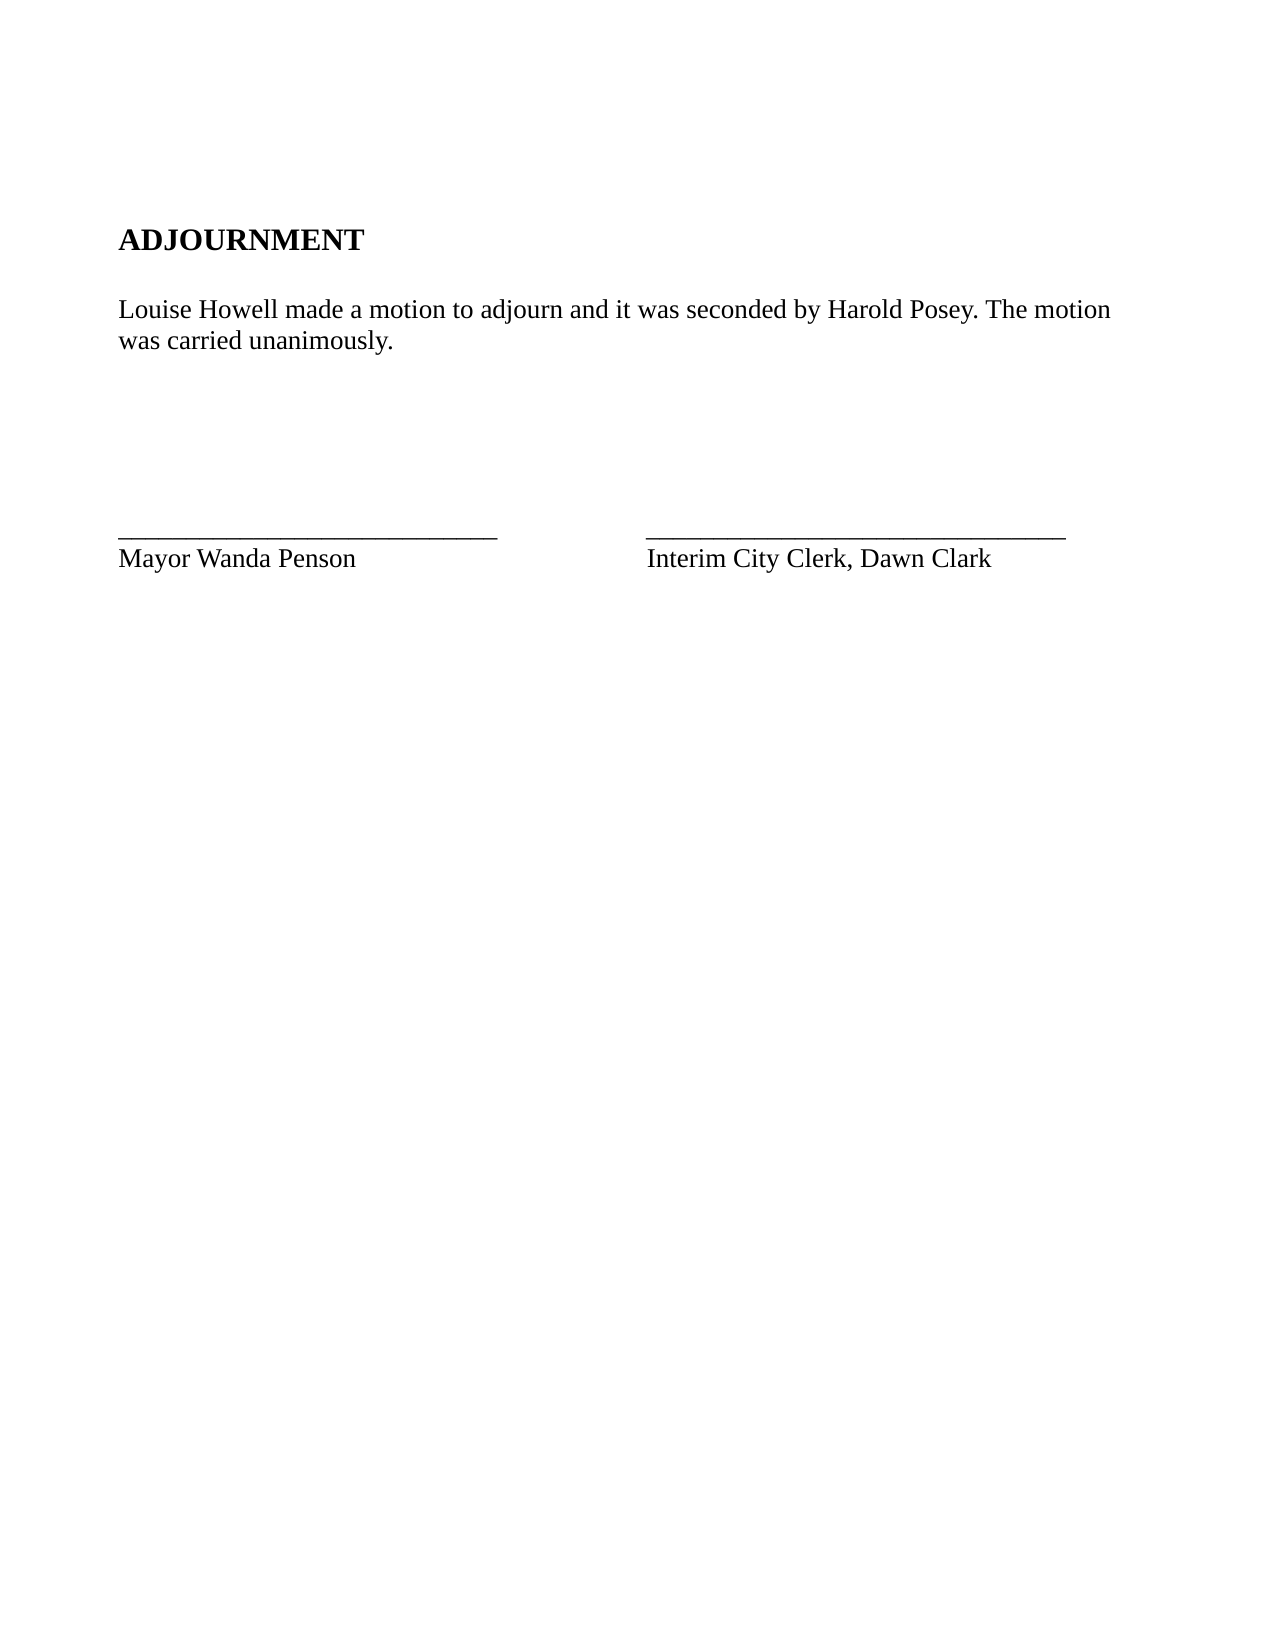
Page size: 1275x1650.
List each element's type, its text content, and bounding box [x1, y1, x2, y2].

text ____________________________ _______________________________ [118, 511, 1157, 542]
text ADJOURNMENT [118, 221, 1157, 257]
text Louise Howell made a motion to adjourn and it was seconded by Harold Posey. The motion was carried unanimously. [118, 293, 1157, 355]
text Mayor Wanda Penson Interim City Clerk, Dawn Clark [118, 542, 1157, 573]
